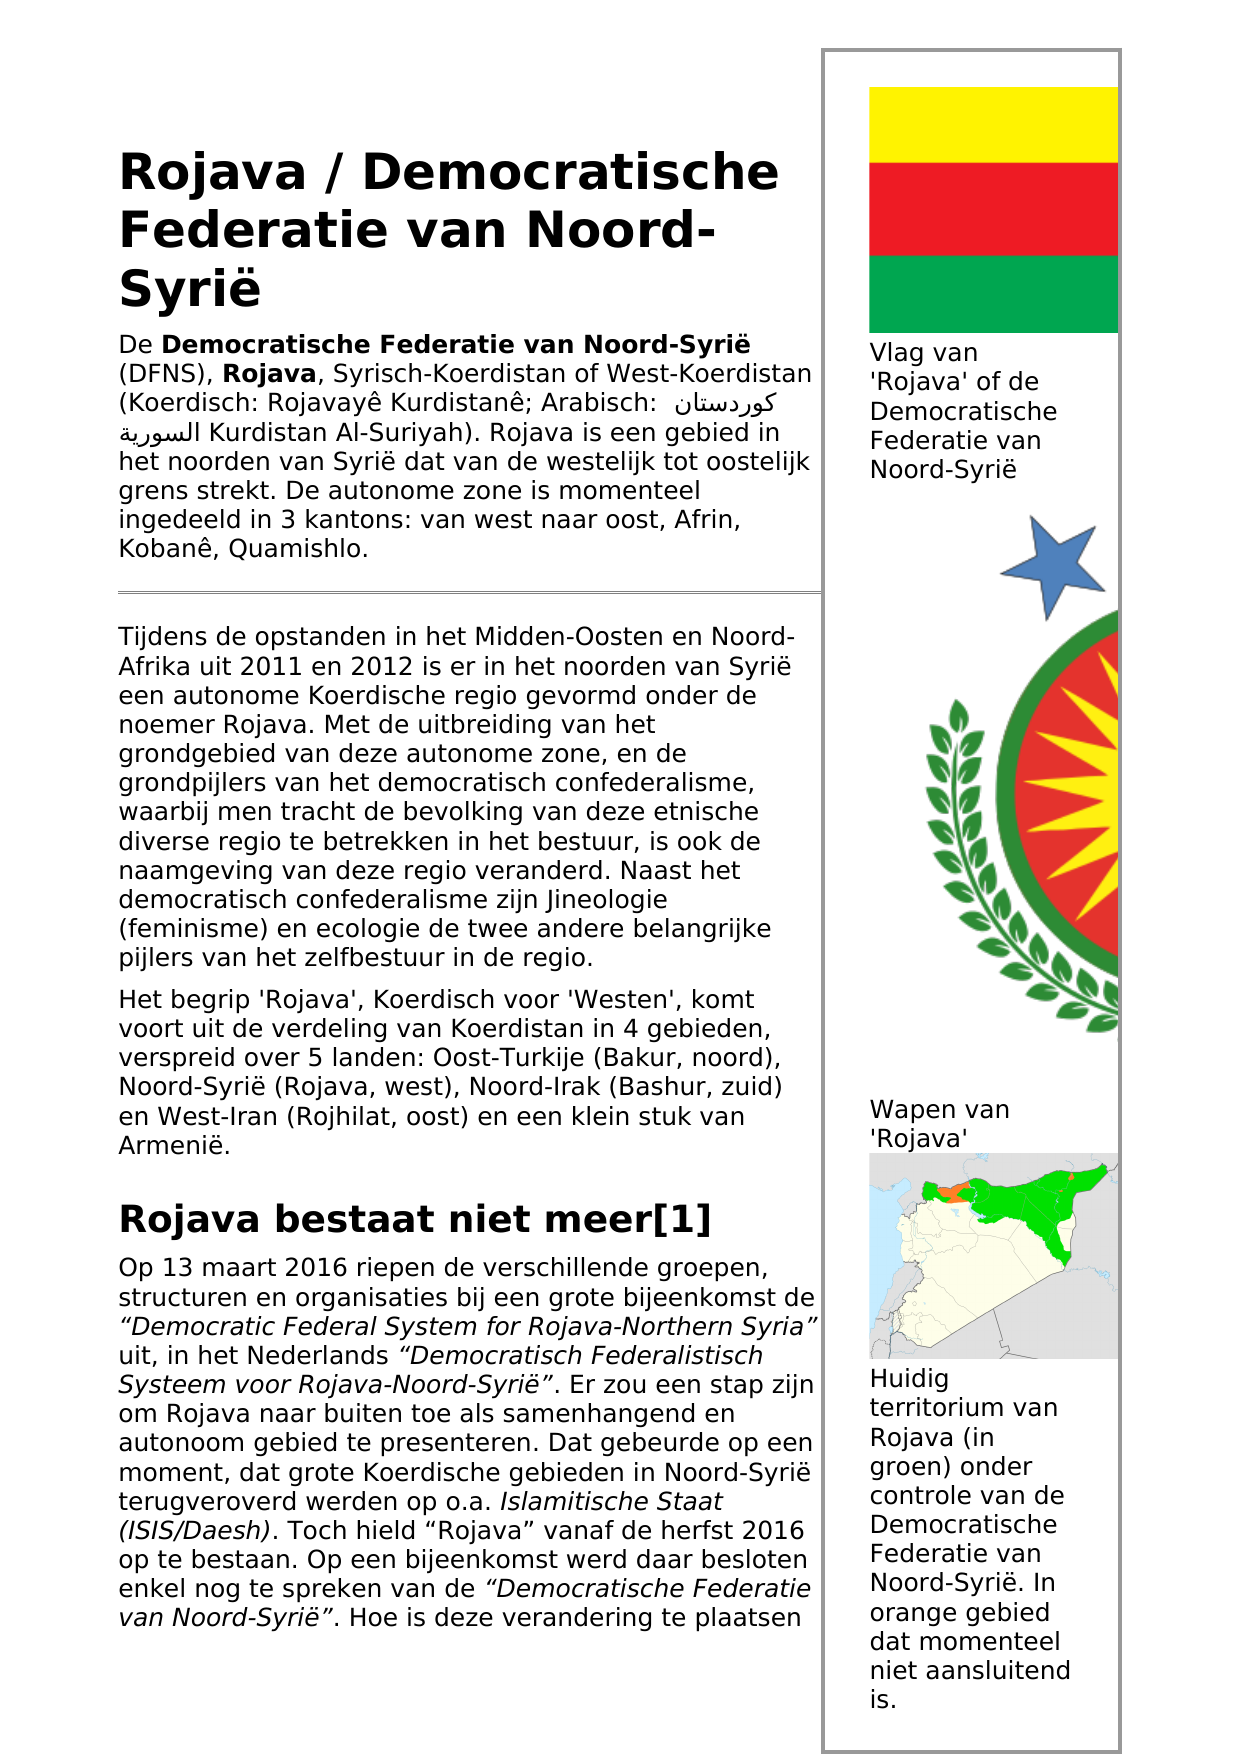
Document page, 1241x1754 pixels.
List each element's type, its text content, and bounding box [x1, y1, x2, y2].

table_header Vlag van 'Rojava' of de Democratische Federatie van Noord-Syrië Wapen van 'Rojava' Huidig territorium van Rojava (in groen) onder controle van de Democratische Federatie van Noord-Syrië. In orange gebied dat momenteel niet aansluitend is. [834, 52, 1118, 1750]
picture [869, 484, 1118, 1089]
picture [869, 87, 1118, 333]
picture [869, 1153, 1118, 1359]
text [825, 52, 834, 1750]
subtitle Rojava / Democratische Federatie van Noord-Syrië [118, 143, 821, 318]
text Het begrip 'Rojava', Koerdisch voor 'Westen', komt voort uit de verdeling van Koerdistan in 4 gebieden, verspreid over 5 landen: Oost-Turkije (Bakur, noord), Noord-Syrië (Rojava, west), Noord-Irak (Bashur, zuid) en West-Iran (Rojhilat, oost) en een klein stuk van Armenië. [118, 985, 821, 1160]
text Op 13 maart 2016 riepen de verschillende groepen, structuren en organisaties bij een grote bijeenkomst de “Democratic Federal System for Rojava-Northern Syria” uit, in het Nederlands “Democratisch Federalistisch Systeem voor Rojava-Noord-Syrië”. Er zou een stap zijn om Rojava naar buiten toe als samenhangend en autonoom gebied te presenteren. Dat gebeurde op een moment, dat grote Koerdische gebieden in Noord-Syrië terugveroverd werden op o.a. Islamitische Staat (ISIS/Daesh). Toch hield “Rojava” vanaf de herfst 2016 op te bestaan. Op een bijeenkomst werd daar besloten enkel nog te spreken van de “Democratische Federatie van Noord-Syrië”. Hoe is deze verandering te plaatsen [118, 1254, 821, 1633]
subtitle Rojava bestaat niet meer[1] [118, 1197, 821, 1241]
text De Democratische Federatie van Noord-Syrië (DFNS), Rojava, Syrisch-Koerdistan of West-Koerdistan (Koerdisch: Rojavayê Kurdistanê; Arabisch: کوردستان السورية Kurdistan Al-Suriyah). Rojava is een gebied in het noorden van Syrië dat van de westelijk tot oostelijk grens strekt. De autonome zone is momenteel ingedeeld in 3 kantons: van west naar oost, Afrin, Kobanê, Quamishlo. [118, 330, 821, 564]
text Tijdens de opstanden in het Midden-Oosten en Noord-Afrika uit 2011 en 2012 is er in het noorden van Syrië een autonome Koerdische regio gevormd onder de noemer Rojava. Met de uitbreiding van het grondgebied van deze autonome zone, en de grondpijlers van het democratisch confederalisme, waarbij men tracht de bevolking van deze etnische diverse regio te betrekken in het bestuur, is ook de naamgeving van deze regio veranderd. Naast het democratisch confederalisme zijn Jineologie (feminisme) en ecologie de twee andere belangrijke pijlers van het zelfbestuur in de regio. [118, 622, 821, 972]
